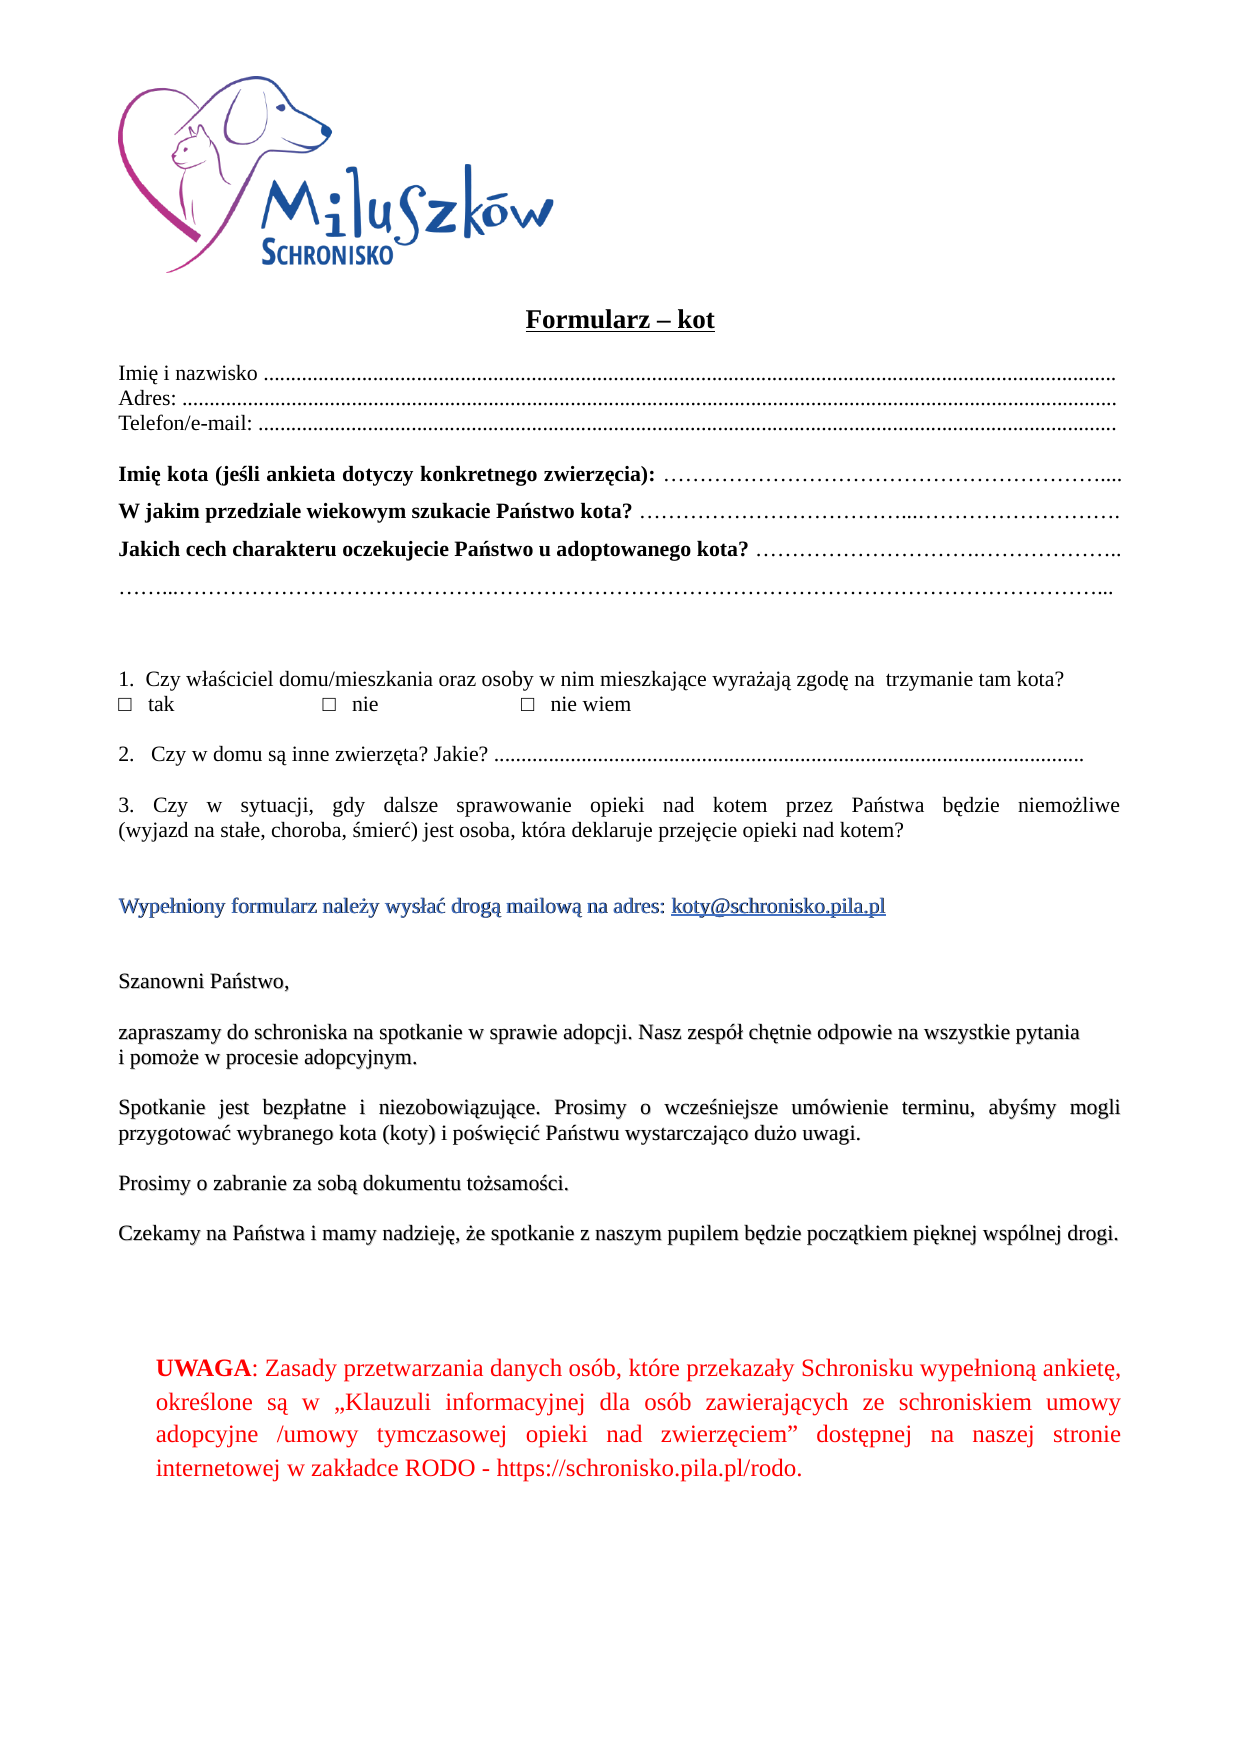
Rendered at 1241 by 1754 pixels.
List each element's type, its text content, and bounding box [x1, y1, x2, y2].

text Czekamy na Państwa i mamy nadzieję, że spotkanie z naszym pupilem będzie początkiem pięknej wspólnej drogi. [118, 1220, 1122, 1246]
text Jakich cech charakteru oczekujecie Państwo u adoptowanego kota? ………………………….……………….. [118, 536, 1122, 561]
text Szanowni Państwo, [118, 968, 1122, 993]
text Spotkanie jest bezpłatne i niezobowiązujące. Prosimy o wcześniejsze umówienie terminu, abyśmy mogli przygotować wybranego kota (koty) i poświęcić Państwu wystarczająco dużo uwagi. [118, 1094, 1122, 1145]
text Imię kota (jeśli ankieta dotyczy konkretnego zwierzęcia): …………………………………………………….... W jakim przedziale wiekowym szukacie Państwo kota? ………………………………...………………………. [118, 461, 1122, 524]
text 3. Czy w sytuacji, gdy dalsze sprawowanie opieki nad kotem przez Państwa będzie niemożliwe (wyjazd na stałe, choroba, śmierć) jest osoba, która deklaruje przejęcie opieki nad kotem? [118, 792, 1122, 842]
text Formularz – kot [118, 303, 1122, 334]
text □ tak □ nie □ nie wiem [118, 691, 1122, 716]
text Wypełniony formularz należy wysłać drogą mailową na adres: koty@schronisko.pila.pl [118, 893, 1122, 918]
text Adres: ........................................................................................................................................................................... [118, 385, 1122, 410]
text 1. Czy właściciel domu/mieszkania oraz osoby w nim mieszkające wyrażają zgodę na trzymanie tam kota? [118, 666, 1122, 691]
text ……...………………………………………………………………………………………………………………... [118, 574, 1122, 599]
text Imię i nazwisko ............................................................................................................................................................ [118, 360, 1122, 385]
text i pomoże w procesie adopcyjnym. [118, 1044, 1122, 1069]
text 2. Czy w domu są inne zwierzęta? Jakie? ............................................................................................................ [118, 741, 1122, 767]
text Telefon/e-mail: ............................................................................................................................................................. [118, 410, 1122, 435]
text zapraszamy do schroniska na spotkanie w sprawie adopcji. Nasz zespół chętnie odpowie na wszystkie pytania [118, 1019, 1122, 1044]
text Prosimy o zabranie za sobą dokumentu tożsamości. [118, 1170, 1122, 1195]
text UWAGA: Zasady przetwarzania danych osób, które przekazały Schronisku wypełnioną ankietę, określone są w „Klauzuli informacyjnej dla osób zawierających ze schroniskiem umowy adopcyjne /umowy tymczasowej opieki nad zwierzęciem” dostępnej na naszej stronie internetowej w zakładce RODO - https://schronisko.pila.pl/rodo. [156, 1353, 1122, 1481]
